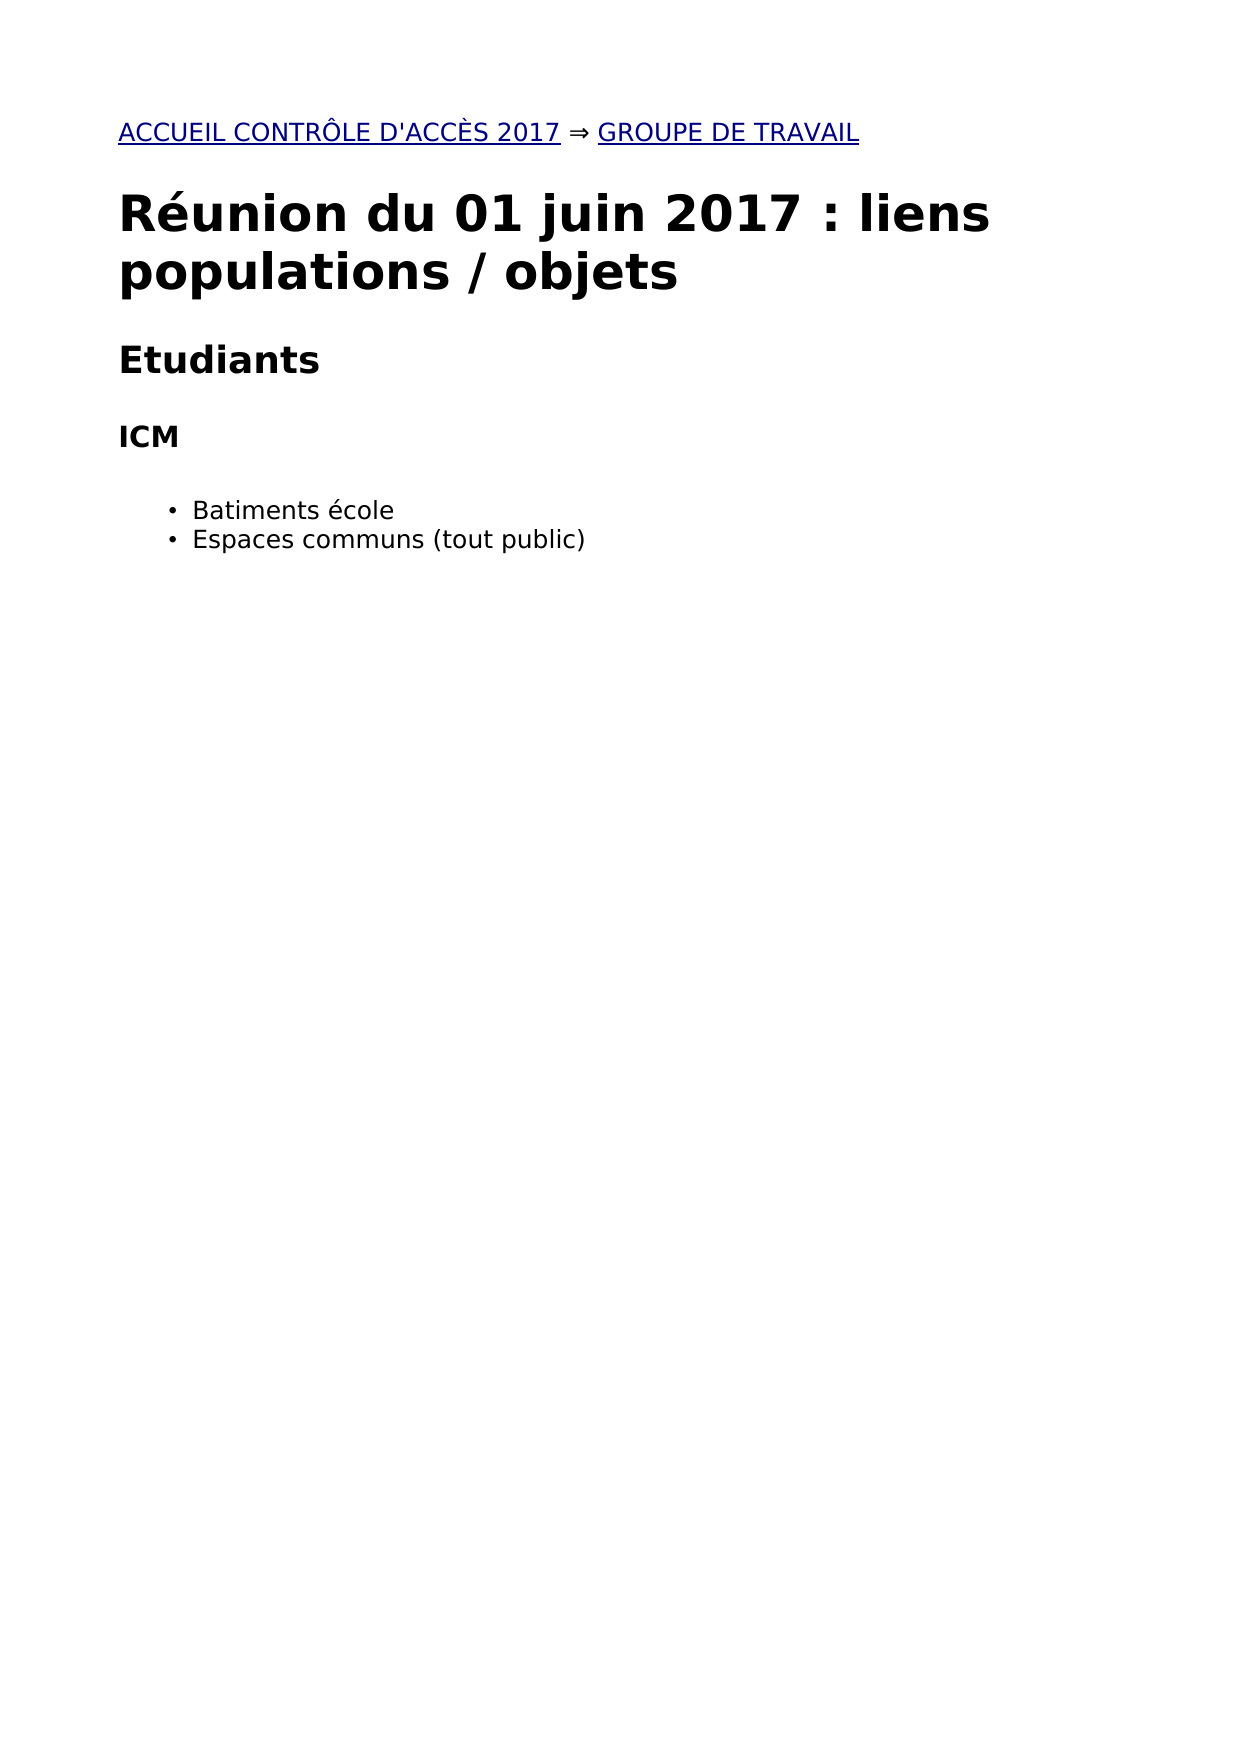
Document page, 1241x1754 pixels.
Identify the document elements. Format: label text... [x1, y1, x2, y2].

list Batiments école [177, 496, 1122, 525]
subtitle Réunion du 01 juin 2017 : liens populations / objets [118, 185, 1122, 301]
subtitle ICM [118, 420, 1122, 454]
text ACCUEIL CONTRÔLE D'ACCÈS 2017 ⇒ GROUPE DE TRAVAIL [118, 118, 1122, 147]
list Espaces communs (tout public) [177, 525, 1122, 554]
subtitle Etudiants [118, 339, 1122, 382]
